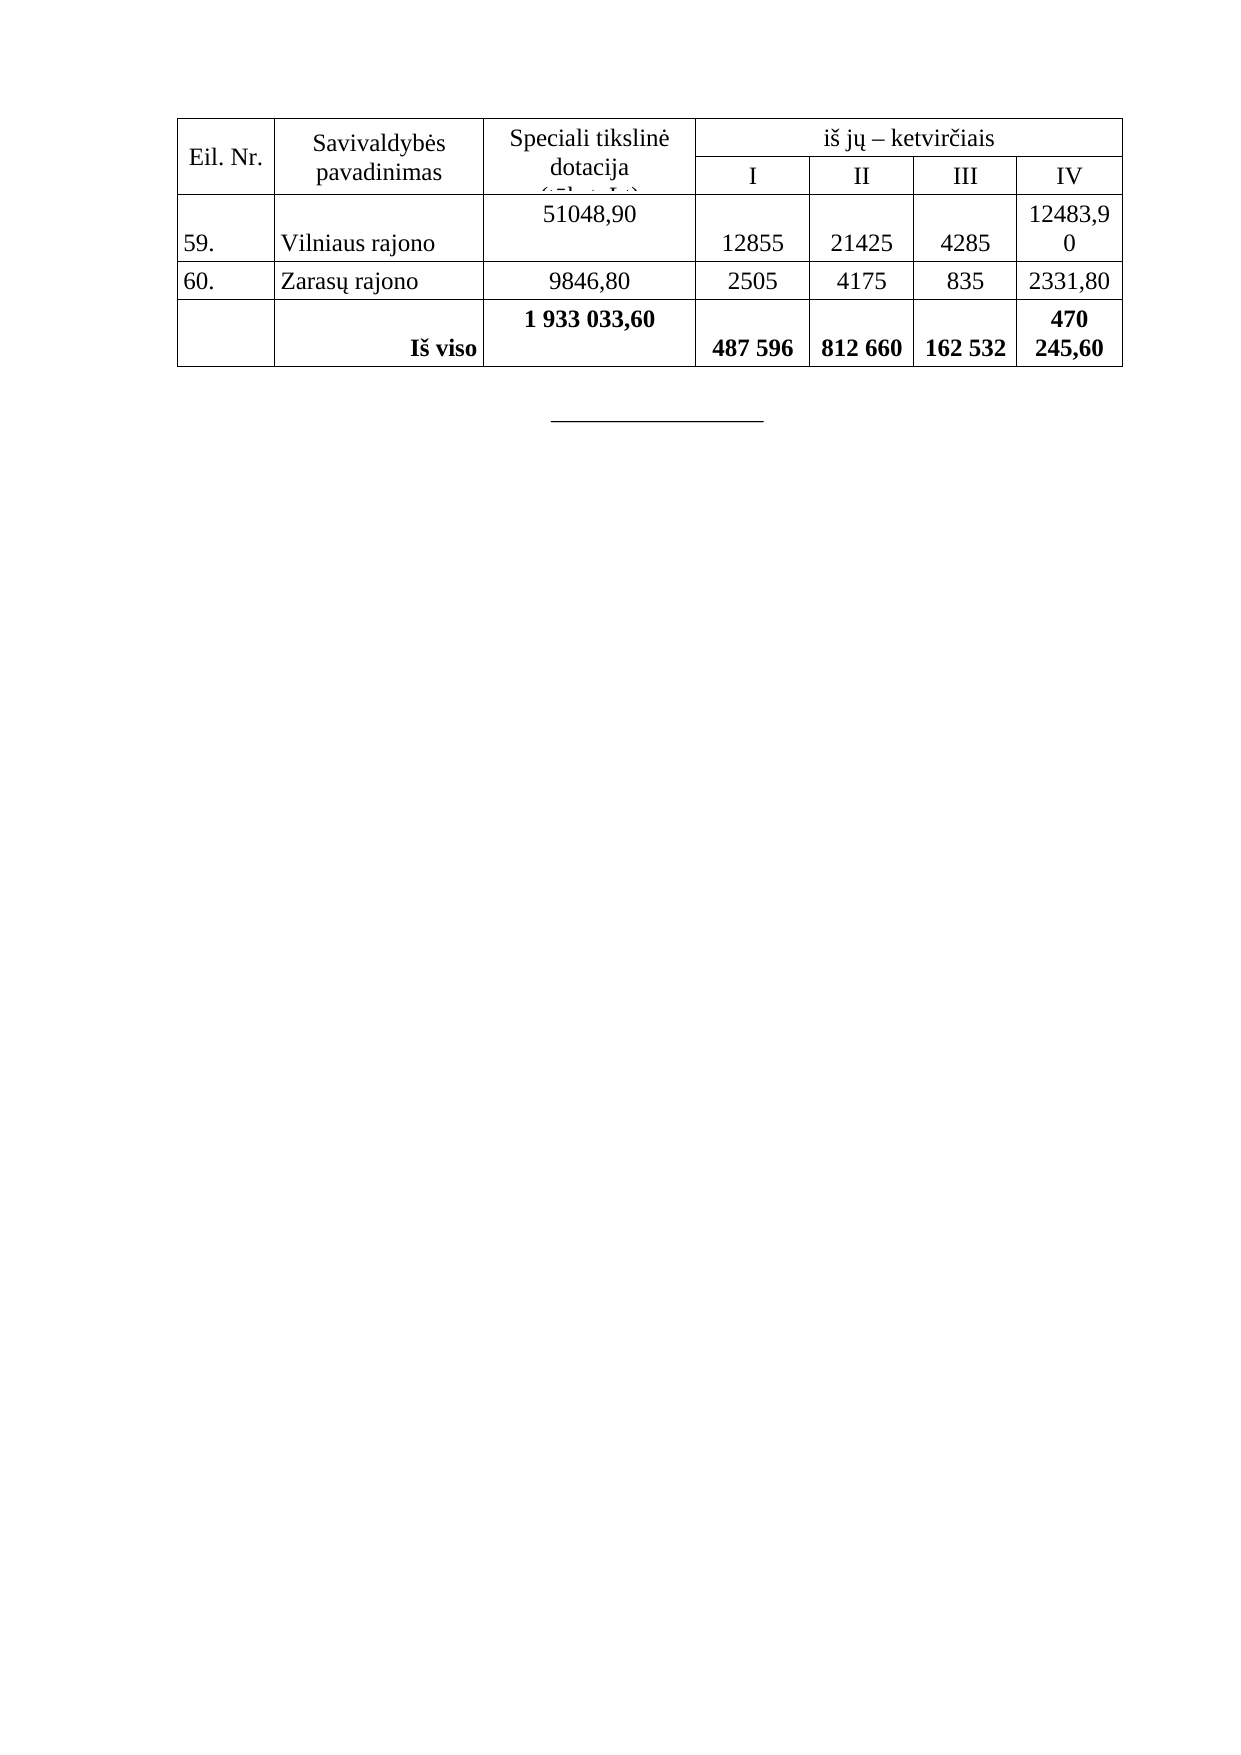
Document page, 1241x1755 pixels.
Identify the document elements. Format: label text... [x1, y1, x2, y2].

table_cell [178, 300, 274, 366]
table_cell 812 660 [810, 300, 913, 366]
table_cell III [914, 157, 1016, 194]
table_header Savivaldybės pavadinimas [275, 119, 483, 194]
table_cell I [696, 157, 809, 194]
text _________________ [177, 396, 1137, 425]
table_cell 162 532 [914, 300, 1016, 366]
table_cell 4175 [810, 262, 913, 299]
table_cell 21425 [810, 195, 913, 261]
table_cell IV [1017, 157, 1122, 194]
table_cell 470 245,60 [1017, 300, 1122, 366]
table_cell Iš viso [275, 300, 483, 366]
table_cell II [810, 157, 913, 194]
table_header iš jų – ketvirčiais [696, 119, 1122, 156]
table_cell 9846,80 [484, 262, 695, 299]
table_header Eil. Nr. [178, 119, 274, 194]
table_cell 60. [178, 262, 274, 299]
table_cell 487 596 [696, 300, 809, 366]
table_cell 59. [178, 195, 274, 261]
table_cell 51048,90 [484, 195, 695, 261]
table_cell 12855 [696, 195, 809, 261]
table_cell 835 [914, 262, 1016, 299]
table_header Speciali tikslinė dotacija (tūkst. Lt) [484, 119, 695, 194]
table_cell 2331,80 [1017, 262, 1122, 299]
table_cell 12483,90 [1017, 195, 1122, 261]
table_cell 2505 [696, 262, 809, 299]
table_cell 4285 [914, 195, 1016, 261]
table_cell Vilniaus rajono [275, 195, 483, 261]
table_cell 1 933 033,60 [484, 300, 695, 366]
table_cell Zarasų rajono [275, 262, 483, 299]
